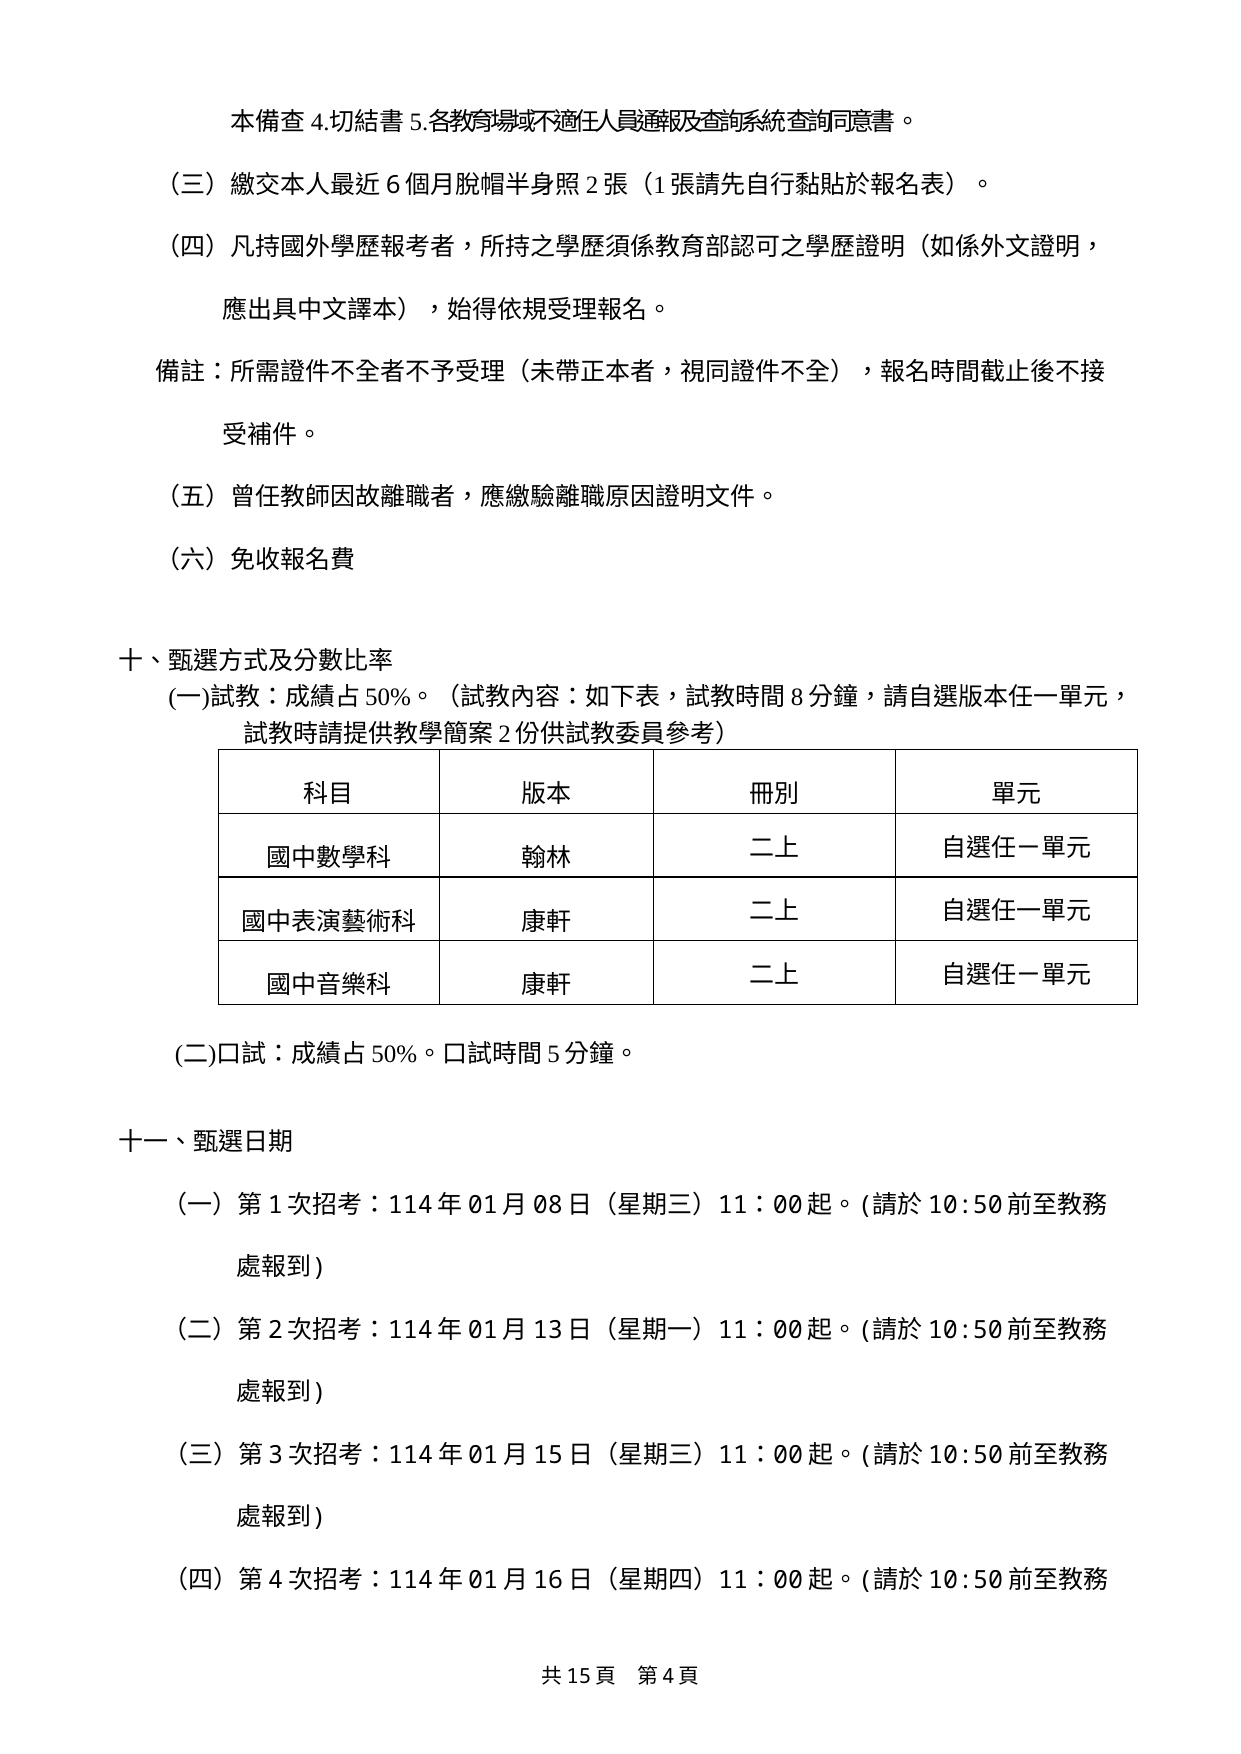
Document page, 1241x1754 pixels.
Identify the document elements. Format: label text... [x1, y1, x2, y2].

table_cell 自選任一單元 [896, 878, 1137, 940]
table_header 冊別 [654, 750, 895, 813]
text （三）第3次招考：114年01月15日（星期三）11：00起。(請於10:50前至教務處報到) [148, 1411, 1122, 1536]
text 本備查4.切結書5.各教育場域不適任人員通報及查詢系統查詢同意書。 [118, 78, 1138, 141]
text （六）免收報名費 [156, 516, 1122, 578]
text 十一、甄選日期 [118, 1098, 1122, 1161]
table_cell 翰林 [440, 814, 653, 876]
text 備註：所需證件不全者不予受理（未帶正本者，視同證件不全），報名時間截止後不接受補件。 [156, 328, 1122, 453]
table_header 版本 [440, 750, 653, 813]
table_cell 自選任ㄧ單元 [896, 941, 1137, 1003]
text （四）凡持國外學歷報考者，所持之學歷須係教育部認可之學歷證明（如係外文證明，應出具中文譯本），始得依規受理報名。 [156, 203, 1122, 328]
text 十、甄選方式及分數比率 [118, 641, 1122, 677]
table_cell 康軒 [440, 941, 653, 1003]
text （一）第1次招考：114年01月08日（星期三）11：00起。(請於10:50前至教務處報到) [163, 1161, 1122, 1286]
table_cell 國中音樂科 [219, 941, 439, 1003]
table_cell 二上 [654, 878, 895, 940]
text （三）繳交本人最近6個月脫帽半身照2張（1張請先自行黏貼於報名表）。 [156, 141, 1122, 203]
table_cell 國中數學科 [219, 814, 439, 876]
table_header 單元 [896, 750, 1137, 813]
table_cell 二上 [654, 941, 895, 1003]
table_header 科目 [219, 750, 439, 813]
text （五）曾任教師因故離職者，應繳驗離職原因證明文件。 [156, 453, 1122, 516]
text (二)口試：成績占50%。口試時間5分鐘。 [168, 1033, 1122, 1069]
text (一)試教：成績占50%。（試教內容：如下表，試教時間8分鐘，請自選版本任一單元，試教時請提供教學簡案2份供試教委員參考） [168, 677, 1122, 749]
table_cell 國中表演藝術科 [219, 878, 439, 940]
table_cell 二上 [654, 814, 895, 876]
text （二）第2次招考：114年01月13日（星期一）11：00起。(請於10:50前至教務處報到) [163, 1286, 1122, 1411]
text （四）第4次招考：114年01月16日（星期四）11：00起。(請於10:50前至教務 [148, 1536, 1122, 1598]
table_cell 康軒 [440, 878, 653, 940]
table_cell 自選任ㄧ單元 [896, 814, 1137, 876]
